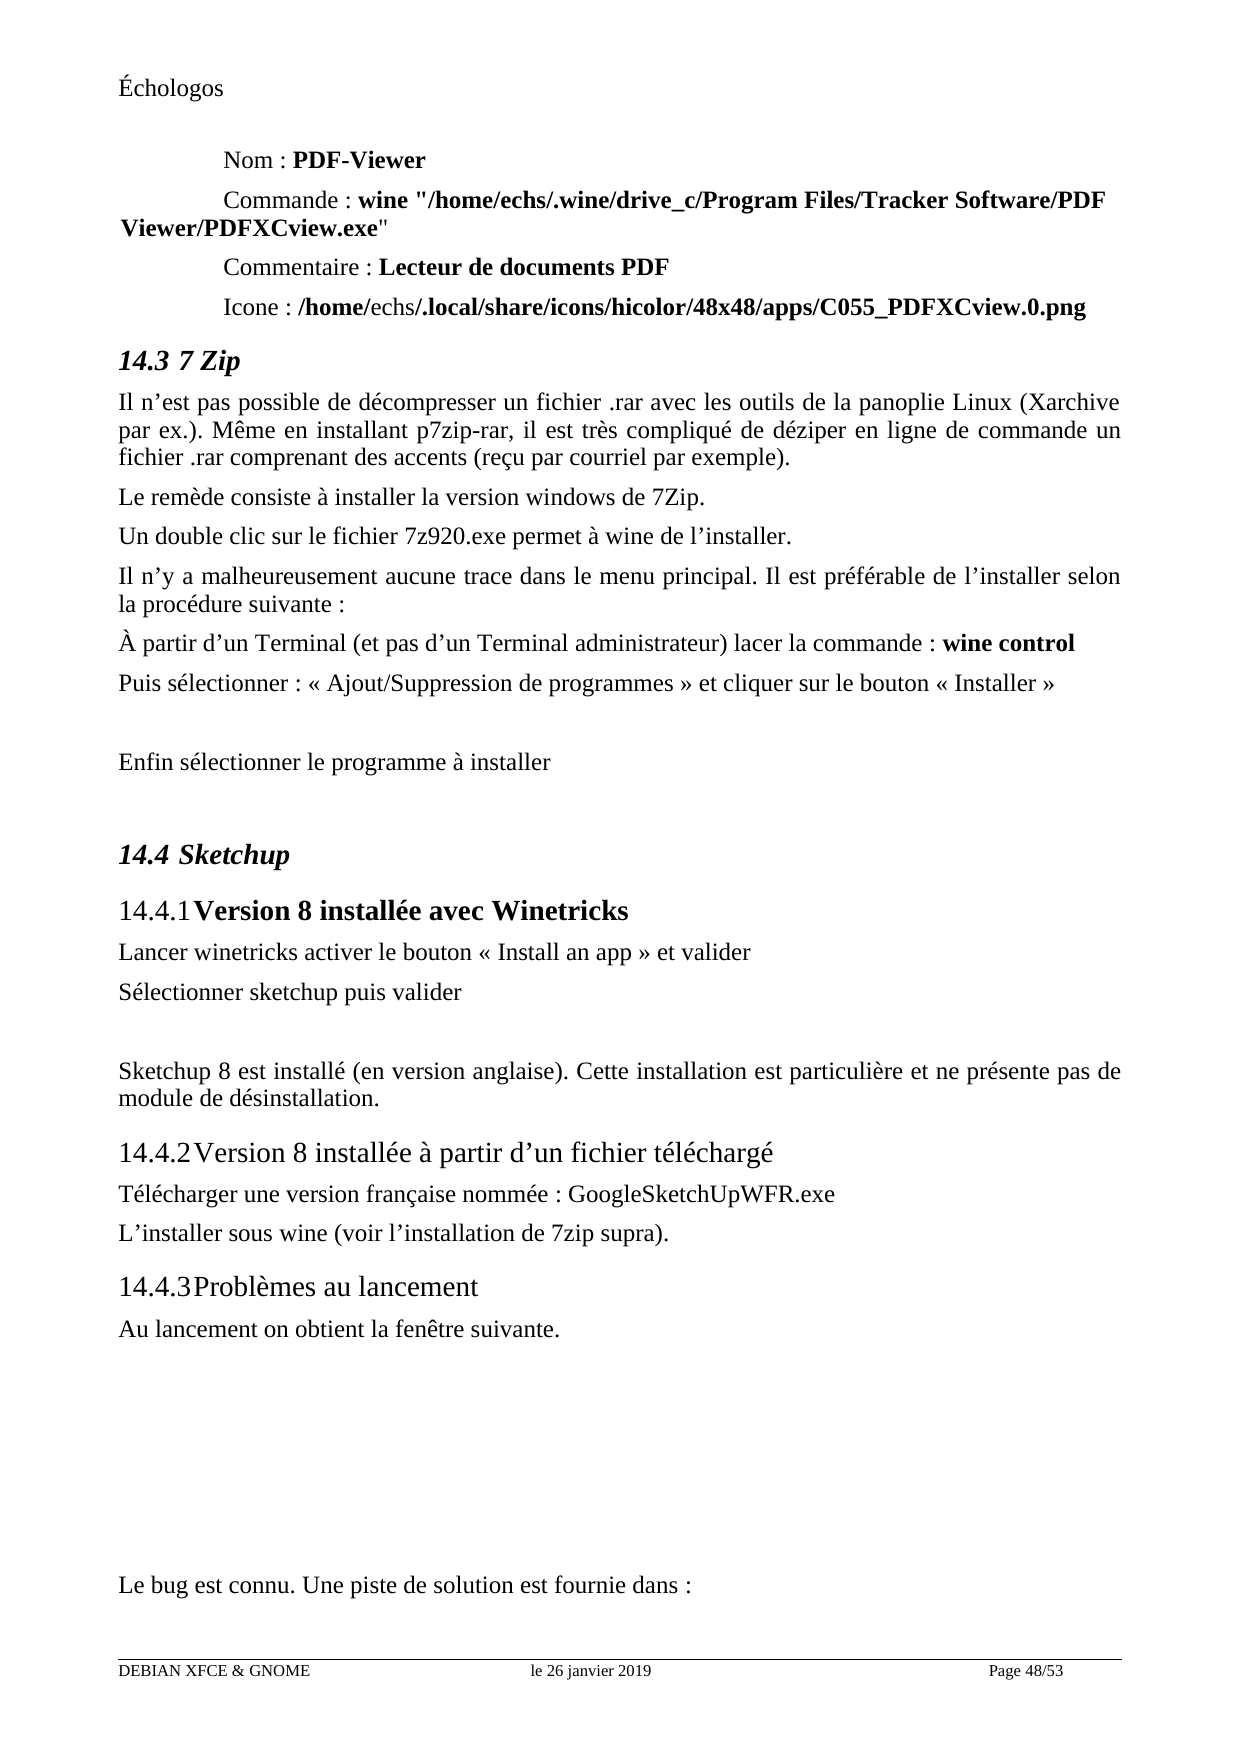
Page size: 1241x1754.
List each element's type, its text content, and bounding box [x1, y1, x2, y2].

text Commentaire : Lecteur de documents PDF [120, 253, 1122, 281]
text À partir d’un Terminal (et pas d’un Terminal administrateur) lacer la commande : wine control [118, 629, 1122, 657]
text Un double clic sur le fichier 7z920.exe permet à wine de l’installer. [118, 522, 1122, 550]
text Nom : PDF-Viewer [120, 147, 1122, 174]
subtitle 7 Zip [118, 344, 1122, 376]
text Il n’y a malheureusement aucune trace dans le menu principal. Il est préférable de l’installer selon la procédure suivante : [118, 562, 1122, 617]
text Lancer winetricks activer le bouton « Install an app » et valider [118, 938, 1122, 966]
text Sketchup 8 est installé (en version anglaise). Cette installation est particulière et ne présente pas de module de désinstallation. [118, 1057, 1122, 1112]
text Le bug est connu. Une piste de solution est fournie dans : [118, 1572, 1122, 1599]
text Il n’est pas possible de décompresser un fichier .rar avec les outils de la panoplie Linux (Xarchive par ex.). Même en installant p7zip-rar, il est très compliqué de déziper en ligne de commande un fichier .rar comprenant des accents (reçu par courriel par exemple). [118, 388, 1122, 471]
text Au lancement on obtient la fenêtre suivante. [118, 1315, 1122, 1343]
text Télécharger une version française nommée : GoogleSketchUpWFR.exe [118, 1180, 1122, 1208]
text L’installer sous wine (voir l’installation de 7zip supra). [118, 1219, 1122, 1247]
text Le remède consiste à installer la version windows de 7Zip. [118, 483, 1122, 511]
text Sélectionner sketchup puis valider [118, 978, 1122, 1006]
text Enfin sélectionner le programme à installer [118, 748, 1122, 775]
subtitle Sketchup [118, 838, 1122, 871]
subtitle Problèmes au lancement [118, 1271, 1122, 1303]
text Puis sélectionner : « Ajout/Suppression de programmes » et cliquer sur le bouton « Installer » [118, 669, 1122, 696]
subtitle Version 8 installée avec Winetricks [118, 894, 1122, 927]
text Commande : wine "/home/echs/.wine/drive_c/Program Files/Tracker Software/PDF Viewer/PDFXCview.exe" [120, 186, 1122, 241]
text Icone : /home/echs/.local/share/icons/hicolor/48x48/apps/C055_PDFXCview.0.png [120, 293, 1122, 320]
subtitle Version 8 installée à partir d’un fichier téléchargé [118, 1136, 1122, 1168]
